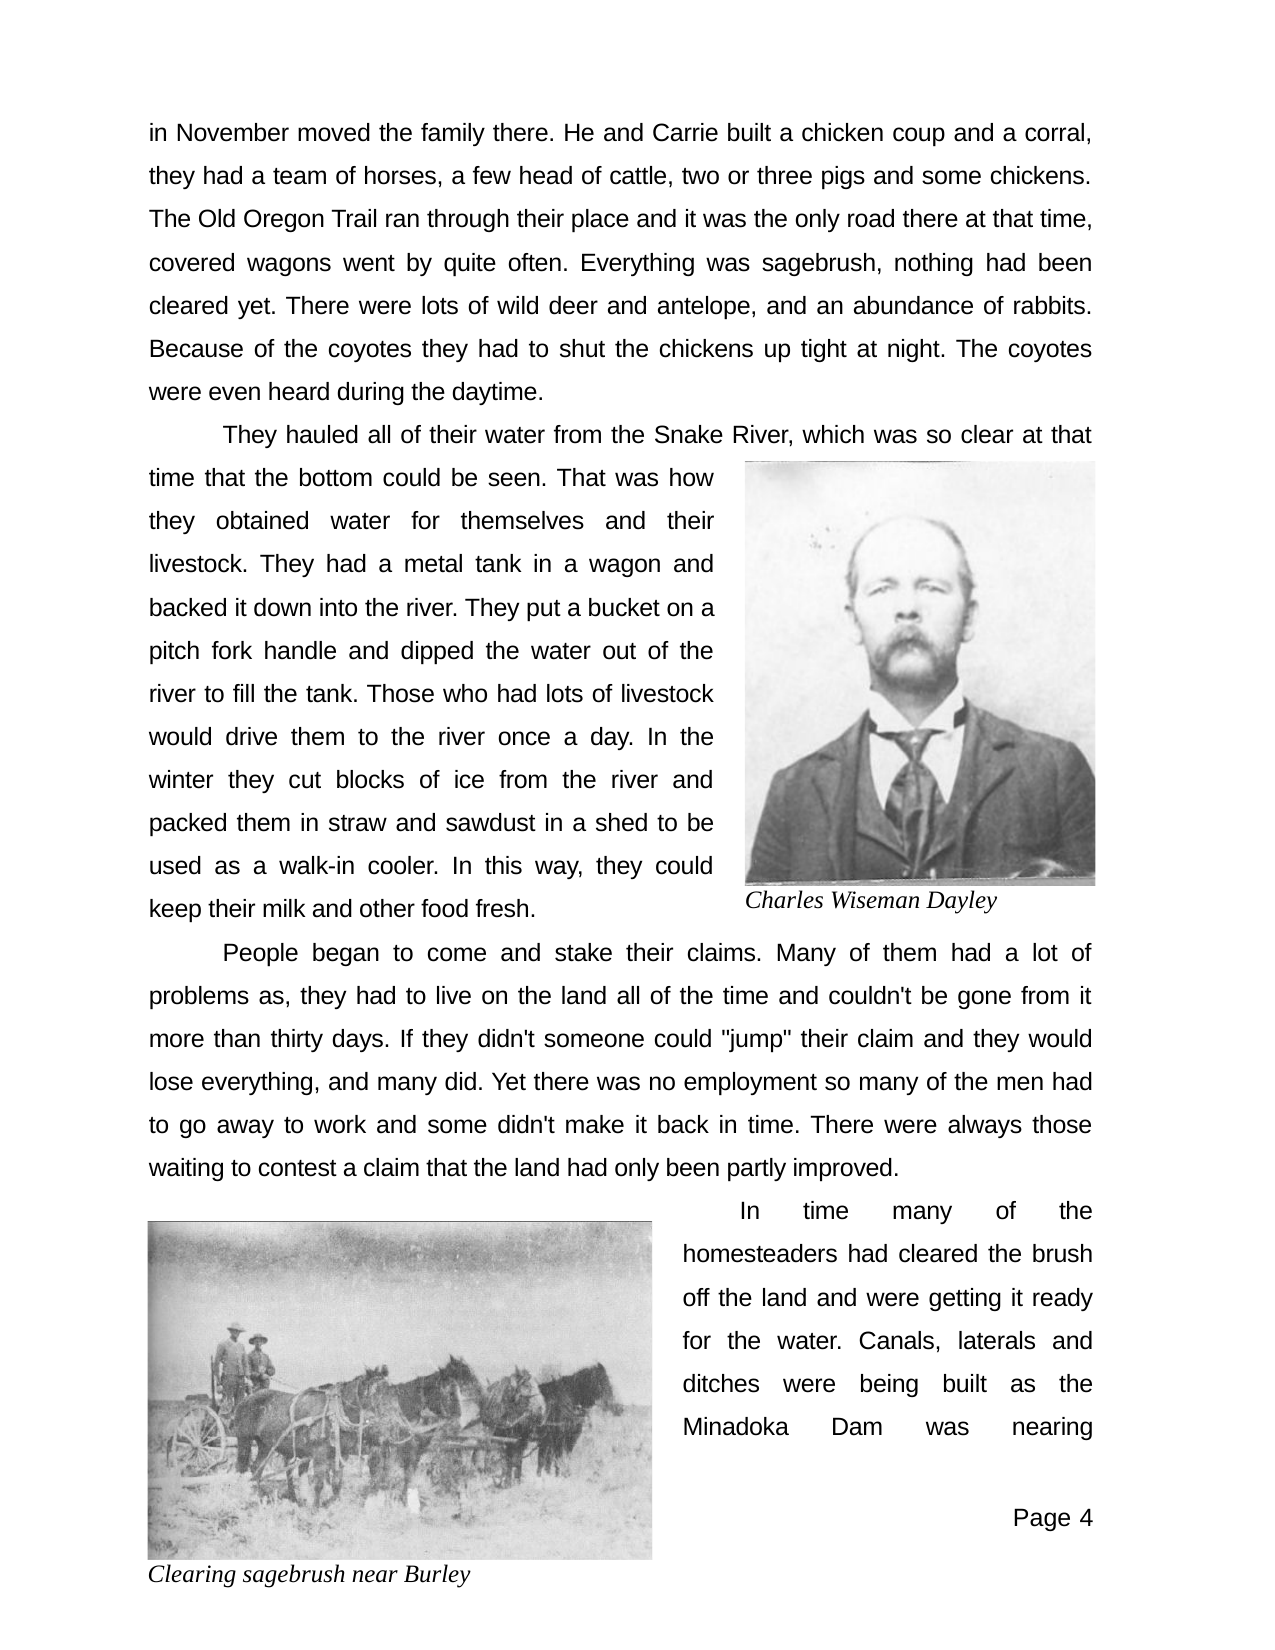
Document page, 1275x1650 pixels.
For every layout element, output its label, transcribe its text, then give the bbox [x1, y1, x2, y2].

text Charles Wiseman Dayley [744, 886, 1095, 914]
picture [744, 461, 1096, 886]
text In time many of the homesteaders had cleared the brush off the land and were getting it ready for the water. Canals, laterals and ditches were being built as the Minadoka Dam was nearing [147, 1196, 1093, 1441]
text Clearing sagebrush near Burley [147, 1560, 652, 1588]
text They hauled all of their water from the Snake River, which was so clear at that time that the bottom could be seen. That was how they obtained water for themselves and their livestock. They had a metal tank in a wagon and backed it down into the river. They put a bucket on a pitch fork handle and dipped the water out of the river to fill the tank. Those who had lots of livestock would drive them to the river once a day. In the winter they cut blocks of ice from the river and packed them in straw and sawdust in a shed to be used as a walk-in cooler. In this way, they could keep their milk and other food fresh. [148, 420, 1095, 923]
text People began to come and stake their claims. Many of them had a lot of problems as, they had to live on the land all of the time and couldn't be gone from it more than thirty days. If they didn't someone could "jump" their claim and they would lose everything, and many did. Yet there was no employment so many of the men had to go away to work and some didn't make it back in time. There were always those waiting to contest a claim that the land had only been partly improved. [148, 937, 1093, 1182]
text in November moved the family there. He and Carrie built a chicken coup and a corral, they had a team of horses, a few head of cattle, two or three pigs and some chickens. The Old Oregon Trail ran through their place and it was the only road there at that time, covered wagons went by quite often. Everything was sagebrush, nothing had been cleared yet. There were lots of wild deer and antelope, and an abundance of rabbits. Because of the coyotes they had to shut the chickens up tight at night. The coyotes were even heard during the daytime. [148, 118, 1093, 406]
picture [147, 1221, 653, 1560]
